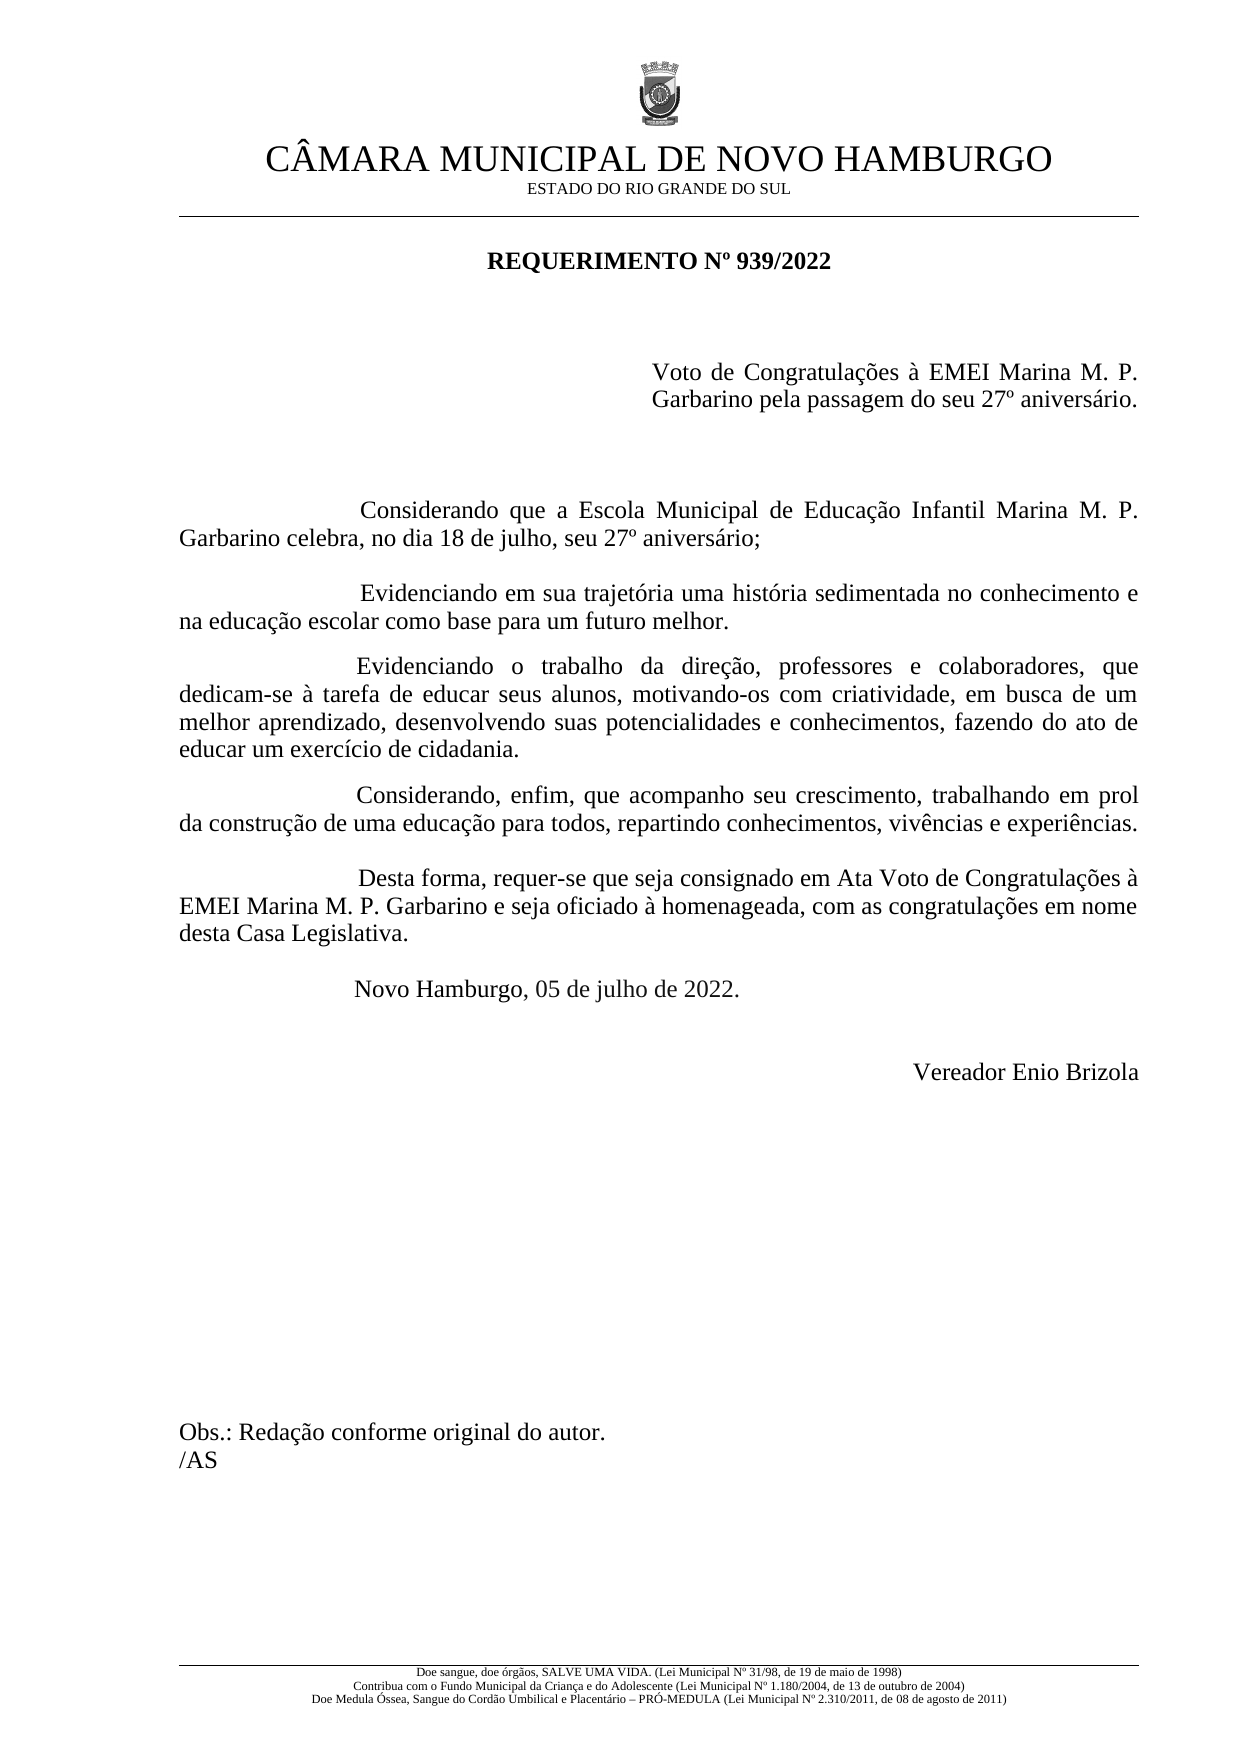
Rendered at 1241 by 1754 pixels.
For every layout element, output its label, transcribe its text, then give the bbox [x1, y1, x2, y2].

text Considerando que a Escola Municipal de Educação Infantil Marina M. P. Garbarino celebra, no dia 18 de julho, seu 27º aniversário; [179, 496, 1139, 552]
text /AS [179, 1446, 1139, 1474]
text Vereador Enio Brizola [179, 1058, 1139, 1086]
list Novo Hamburgo, 05 de julho de 2022. [179, 975, 1139, 1003]
text Desta forma, requer-se que seja consignado em Ata Voto de Congratulações à EMEI Marina M. P. Garbarino e seja oficiado à homenageada, com as congratulações em nome desta Casa Legislativa. [179, 864, 1139, 947]
text Evidenciando o trabalho da direção, professores e colaboradores, que dedicam-se à tarefa de educar seus alunos, motivando-os com criatividade, em busca de um melhor aprendizado, desenvolvendo suas potencialidades e conhecimentos, fazendo do ato de educar um exercício de cidadania. [179, 652, 1139, 763]
text Obs.: Redação conforme original do autor. [179, 1418, 1139, 1446]
text Evidenciando em sua trajetória uma história sedimentada no conhecimento e na educação escolar como base para um futuro melhor. [179, 579, 1139, 635]
text Considerando, enfim, que acompanho seu crescimento, trabalhando em prol da construção de uma educação para todos, repartindo conhecimentos, vivências e experiências. [179, 781, 1139, 836]
text REQUERIMENTO Nº 939/2022 [179, 247, 1139, 274]
text Voto de Congratulações à EMEI Marina M. P. Garbarino pela passagem do seu 27º aniversário. [652, 358, 1139, 413]
